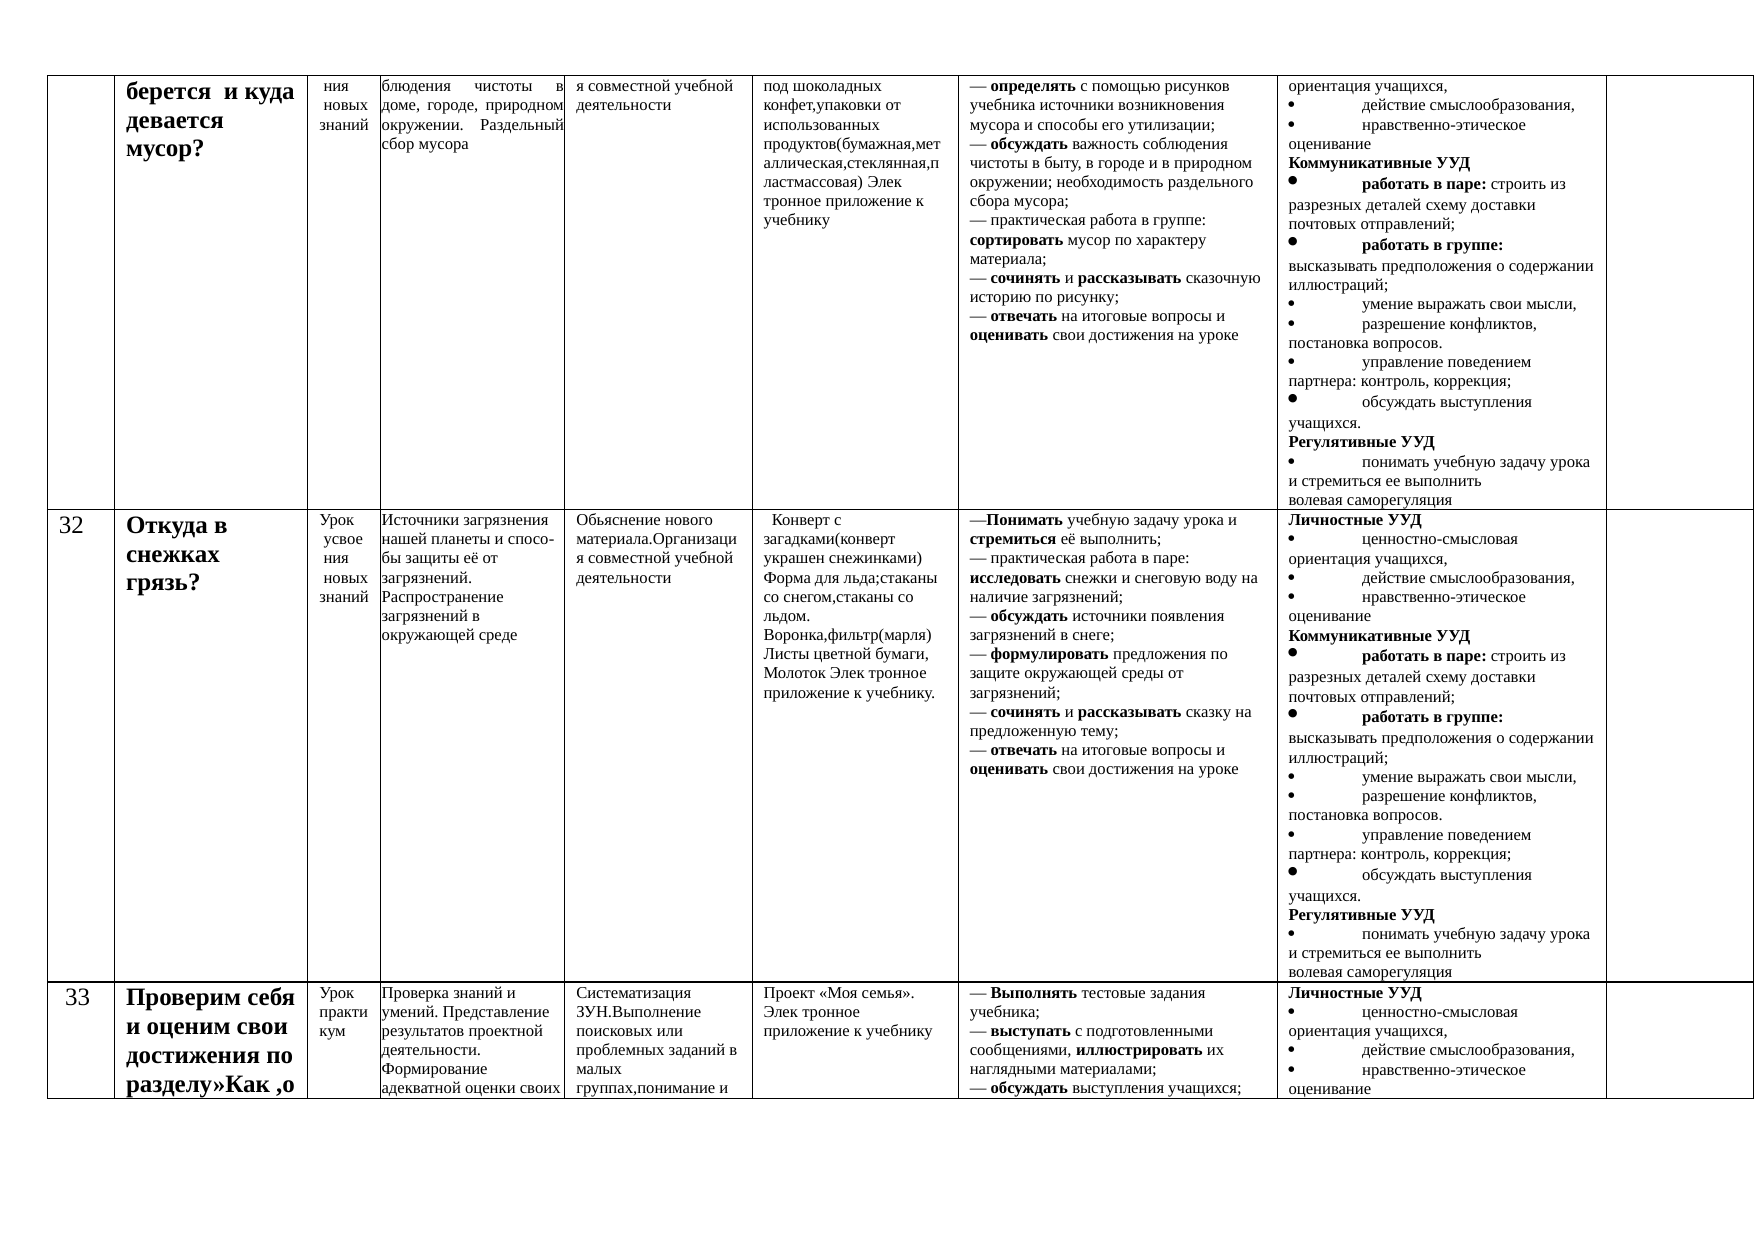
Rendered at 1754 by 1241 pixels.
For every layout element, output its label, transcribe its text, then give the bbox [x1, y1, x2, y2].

table_cell Проект «Моя семья». Элек тронное приложение к учебнику [753, 983, 958, 1098]
table_cell Проверим себя и оценим свои достижения по разделу»Как ,о [115, 983, 307, 1098]
table_cell Проверка знаний и умений. Представление ре­зультатов проектной деятельности. Формирова­ние адекватной оценки своих [381, 983, 564, 1098]
table_cell Личностные УУД ценностно-смысловая ориентация учащихся, действие смыслообразования, нравственно-этическое оценивание Коммуникативные УУД работать в паре: строить из разрезных деталей схему доставки почтовых отправлений; работать в группе: высказывать предположения о содержании иллюстраций; умение выражать свои мысли, разрешение конфликтов, постановка вопросов. управление поведением партнера: контроль, коррекция; обсуждать выступления учащихся. Регулятивные УУД понимать учебную задачу урока и стремиться ее выполнить волевая саморегуляция [1278, 510, 1606, 981]
table_cell — определять с помощью рисунков учебника источники возникновения мусора и способы его утилизации; — обсуждать важность соблюдения чистоты в быту, в городе и в природном окружении; необходимость раздельного сбора мусора; — практическая работа в группе: сортировать мусор по характеру материала; — сочинять и рассказывать сказочную исто­рию по рисунку; — отвечать на итоговые вопросы и оценивать свои достижения на уроке [959, 76, 1277, 509]
table_cell [48, 76, 114, 509]
table_cell под шоколадных конфет,упаковки от использованных продуктов(бумажная,металлическая,стеклянная,пластмассовая) Элек тронное приложение к учебнику [753, 76, 958, 509]
table_cell Откуда в снежках грязь? [115, 510, 307, 981]
table_cell Личностные УУД ценностно-смысловая ориентация учащихся, действие смыслообразования, нравственно-этическое оценивание [1278, 983, 1606, 1098]
table_cell Систематизация ЗУН.Выполнение поисковых или проблемных заданий в малых группах,понимание и [565, 983, 752, 1098]
table_cell Источники загрязнения нашей планеты и спосо­бы защиты её от загрязнений. Распространение загрязнений в окружающей среде [381, 510, 564, 981]
table_cell —Понимать учебную задачу урока и стремить­ся её выполнить; — практическая работа в паре: исследовать снежки и снеговую воду на наличие загрязнений; — обсуждать источники появления загрязнений в снеге; — формулировать предложения по защите окружающей среды от загрязнений; — сочинять и рассказывать сказку на предло­женную тему; — отвечать на итоговые вопросы и оценивать свои достижения на уроке [959, 510, 1277, 981]
table_cell ния новых знаний [308, 76, 380, 509]
table_cell 32 [48, 510, 114, 981]
table_cell Обьяснение нового материала.Организация совместной учебной деятельности [565, 510, 752, 981]
table_cell ориентация учащихся, действие смыслообразования, нравственно-этическое оценивание Коммуникативные УУД работать в паре: строить из разрезных деталей схему доставки почтовых отправлений; работать в группе: высказывать предположения о содержании иллюстраций; умение выражать свои мысли, разрешение конфликтов, постановка вопросов. управление поведением партнера: контроль, коррекция; обсуждать выступления учащихся. Регулятивные УУД понимать учебную задачу урока и стремиться ее выполнить волевая саморегуляция [1278, 76, 1606, 509]
table_cell [1607, 983, 1753, 1098]
table_cell я совместной учебной деятельности [565, 76, 752, 509]
table_cell [1607, 76, 1753, 509]
table_cell [1607, 510, 1753, 981]
table_cell — Выполнять тестовые задания учебника; — выступать с подготовленными сообщениями, иллюстрировать их наглядными материалами; — обсуждать выступления учащихся; [959, 983, 1277, 1098]
table_cell Урок усвое ния новых знаний [308, 510, 380, 981]
table_cell Конверт с загадками(конверт украшен снежинками) Форма для льда;стаканы со снегом,стаканы со льдом. Воронка,фильтр(марля) Листы цветной бумаги, Молоток Элек тронное приложение к учебнику. [753, 510, 958, 981]
table_cell 33 [48, 983, 114, 1098]
table_cell берется и куда девается мусор? [115, 76, 307, 509]
table_cell Урок практикум [308, 983, 380, 1098]
table_cell Источники мусора в быту. Необходимость со­блюдения чистоты в доме, городе, природном окружении. Раздельный сбор мусора [381, 153, 564, 509]
